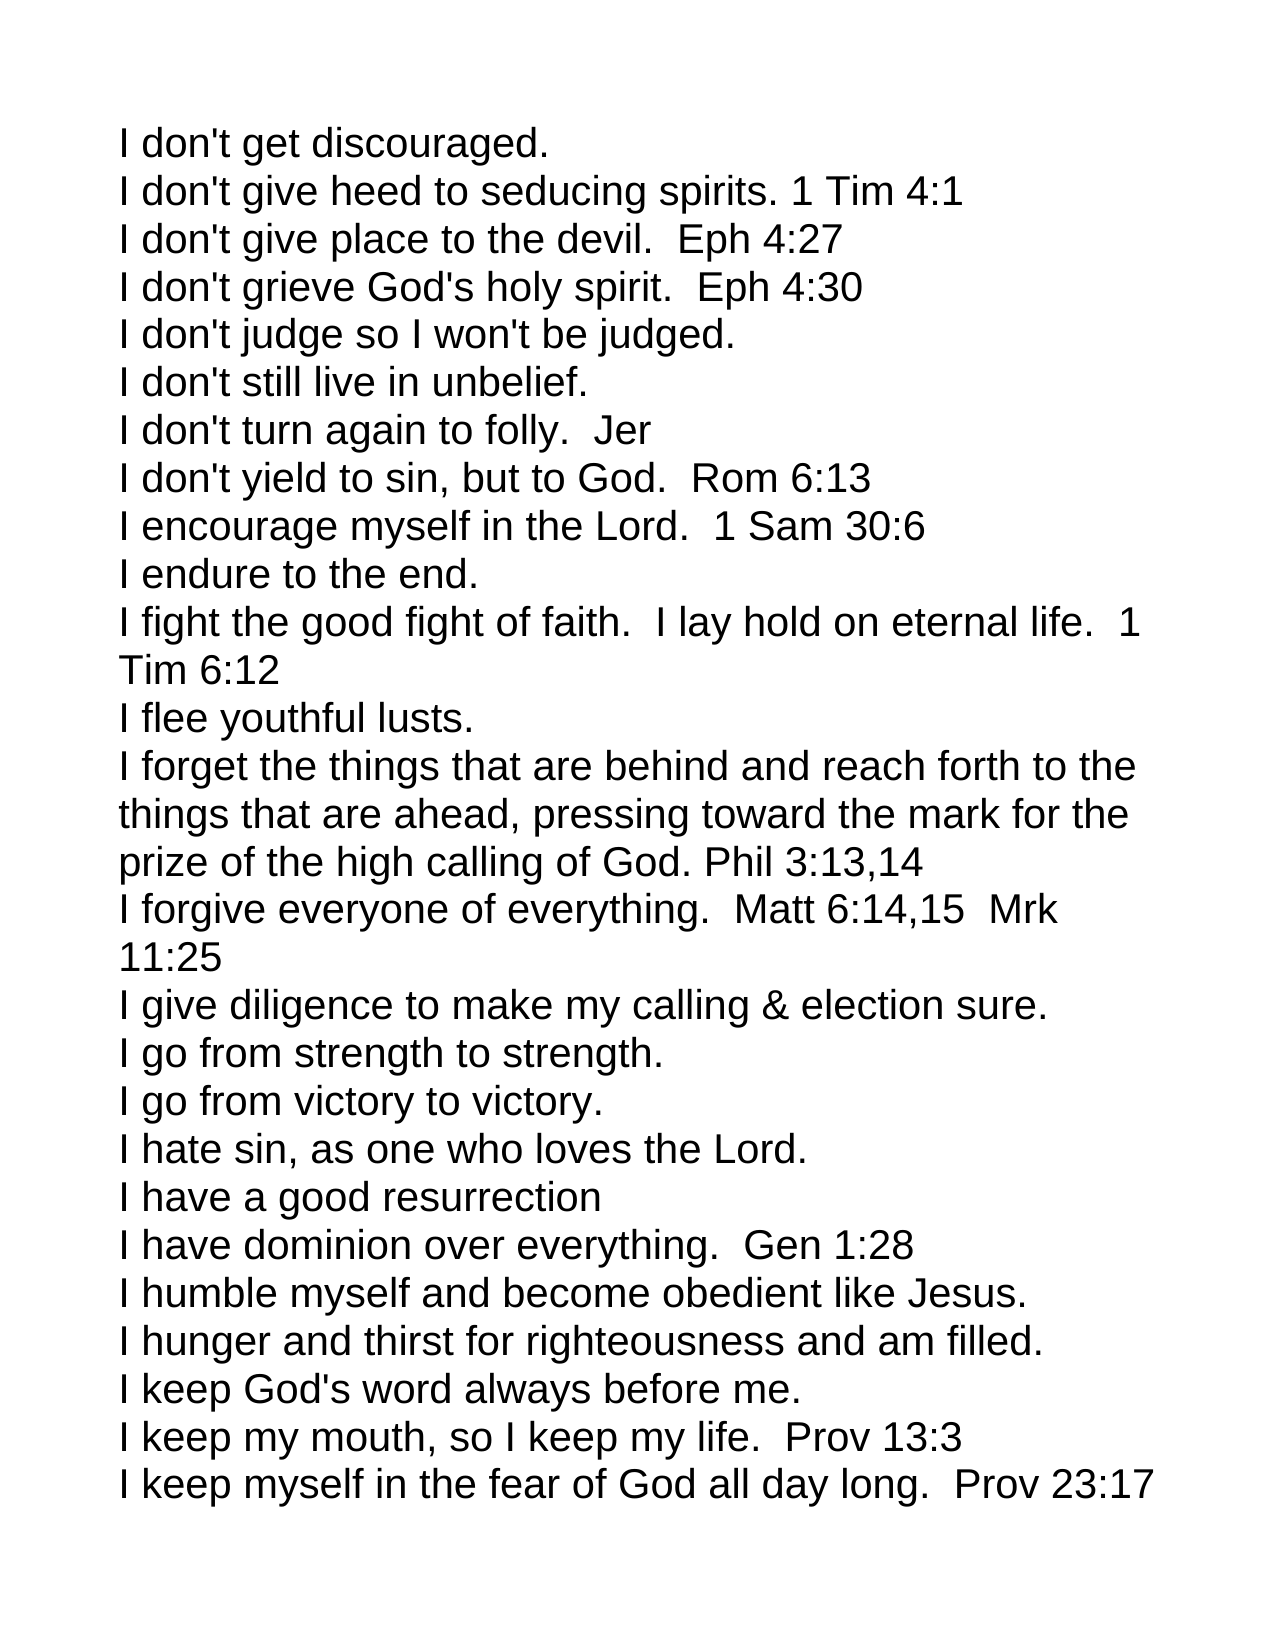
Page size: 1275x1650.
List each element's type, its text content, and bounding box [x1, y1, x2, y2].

text I fight the good fight of faith. I lay hold on eternal life. 1 Tim 6:12 [118, 597, 1157, 693]
text I forgive everyone of everything. Matt 6:14,15 Mrk 11:25 [118, 885, 1157, 981]
text I don't get discouraged. [118, 118, 1157, 166]
text I humble myself and become obedient like Jesus. [118, 1268, 1157, 1316]
text I don't give heed to seducing spirits. 1 Tim 4:1 [118, 166, 1157, 214]
text I don't give place to the devil. Eph 4:27 [118, 214, 1157, 262]
text I endure to the end. [118, 549, 1157, 597]
text I forget the things that are behind and reach forth to the things that are ahead, pressing toward the mark for the prize of the high calling of God. Phil 3:13,14 [118, 741, 1157, 885]
text I hunger and thirst for righteousness and am filled. [118, 1316, 1157, 1364]
text I don't turn again to folly. Jer [118, 406, 1157, 453]
text I hate sin, as one who loves the Lord. [118, 1124, 1157, 1172]
text I don't still live in unbelief. [118, 358, 1157, 406]
text I keep God's word always before me. [118, 1364, 1157, 1412]
text I keep my mouth, so I keep my life. Prov 13:3 [118, 1412, 1157, 1460]
text I keep myself in the fear of God all day long. Prov 23:17 [118, 1460, 1157, 1508]
text I flee youthful lusts. [118, 693, 1157, 741]
text I don't yield to sin, but to God. Rom 6:13 [118, 453, 1157, 501]
text I don't judge so I won't be judged. [118, 310, 1157, 358]
text I have dominion over everything. Gen 1:28 [118, 1220, 1157, 1268]
text I have a good resurrection [118, 1172, 1157, 1220]
text I go from victory to victory. [118, 1076, 1157, 1124]
text I don't grieve God's holy spirit. Eph 4:30 [118, 262, 1157, 310]
text I encourage myself in the Lord. 1 Sam 30:6 [118, 501, 1157, 549]
text I go from strength to strength. [118, 1028, 1157, 1076]
text I give diligence to make my calling & election sure. [118, 981, 1157, 1028]
